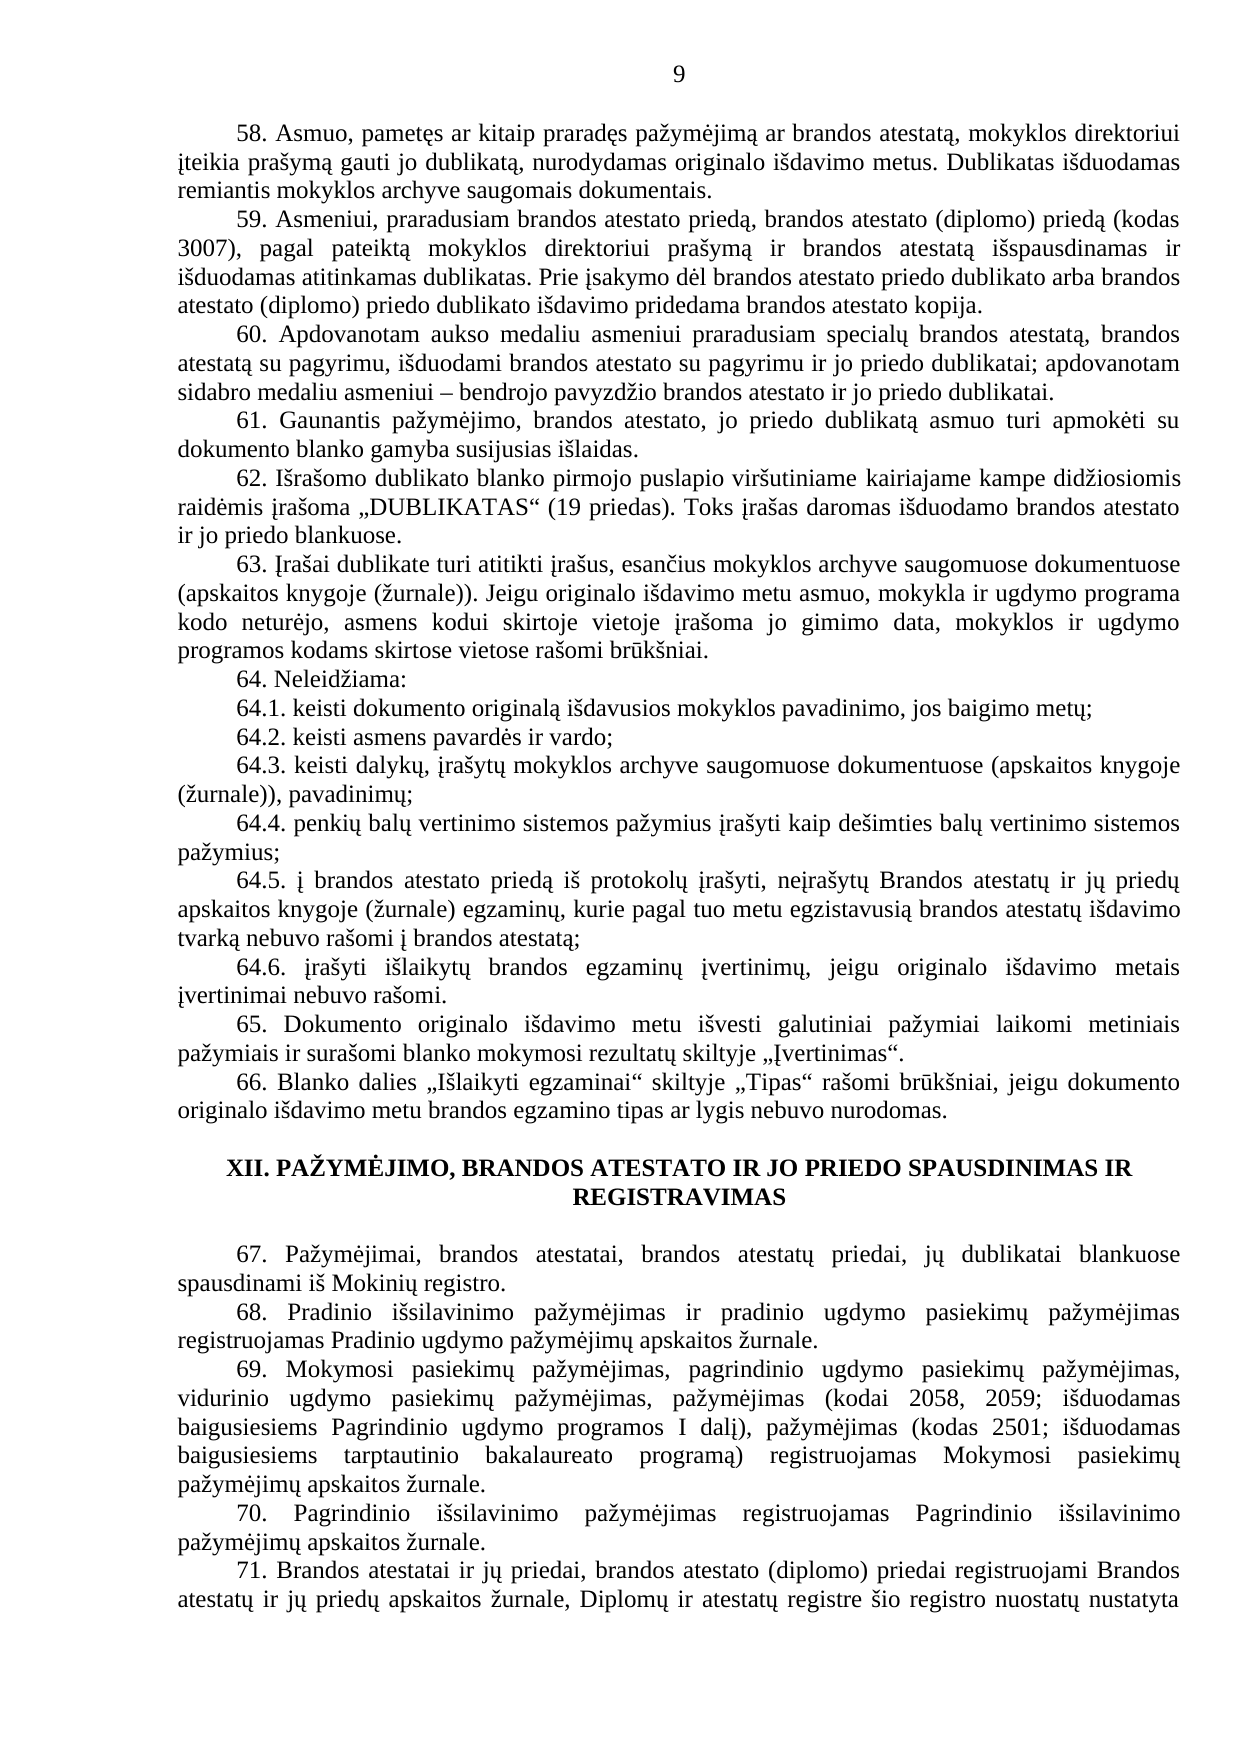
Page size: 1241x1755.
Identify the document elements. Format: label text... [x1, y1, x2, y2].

text 63. Įrašai dublikate turi atitikti įrašus, esančius mokyklos archyve saugomuose dokumentuose (apskaitos knygoje (žurnale)). Jeigu originalo išdavimo metu asmuo, mokykla ir ugdymo programa kodo neturėjo, asmens kodui skirtoje vietoje įrašoma jo gimimo data, mokyklos ir ugdymo programos kodams skirtose vietose rašomi brūkšniai. [177, 549, 1181, 664]
text 64.3. keisti dalykų, įrašytų mokyklos archyve saugomuose dokumentuose (apskaitos knygoje (žurnale)), pavadinimų; [177, 751, 1181, 808]
text 64.5. į brandos atestato priedą iš protokolų įrašyti, neįrašytų Brandos atestatų ir jų priedų apskaitos knygoje (žurnale) egzaminų, kurie pagal tuo metu egzistavusią brandos atestatų išdavimo tvarką nebuvo rašomi į brandos atestatą; [177, 866, 1181, 952]
text 60. Apdovanotam aukso medaliu asmeniui praradusiam specialų brandos atestatą, brandos atestatą su pagyrimu, išduodami brandos atestato su pagyrimu ir jo priedo dublikatai; apdovanotam sidabro medaliu asmeniui – bendrojo pavyzdžio brandos atestato ir jo priedo dublikatai. [177, 319, 1181, 406]
text 68. Pradinio išsilavinimo pažymėjimas ir pradinio ugdymo pasiekimų pažymėjimas registruojamas Pradinio ugdymo pažymėjimų apskaitos žurnale. [177, 1297, 1181, 1354]
text 64.2. keisti asmens pavardės ir vardo; [177, 722, 1181, 751]
text 66. Blanko dalies „Išlaikyti egzaminai“ skiltyje „Tipas“ rašomi brūkšniai, jeigu dokumento originalo išdavimo metu brandos egzamino tipas ar lygis nebuvo nurodomas. [177, 1067, 1181, 1124]
text 69. Mokymosi pasiekimų pažymėjimas, pagrindinio ugdymo pasiekimų pažymėjimas, vidurinio ugdymo pasiekimų pažymėjimas, pažymėjimas (kodai 2058, 2059; išduodamas baigusiesiems Pagrindinio ugdymo programos I dalį), pažymėjimas (kodas 2501; išduodamas baigusiesiems tarptautinio bakalaureato programą) registruojamas Mokymosi pasiekimų pažymėjimų apskaitos žurnale. [177, 1354, 1181, 1498]
text 61. Gaunantis pažymėjimo, brandos atestato, jo priedo dublikatą asmuo turi apmokėti su dokumento blanko gamyba susijusias išlaidas. [177, 406, 1181, 463]
text 67. Pažymėjimai, brandos atestatai, brandos atestatų priedai, jų dublikatai blankuose spausdinami iš Mokinių registro. [177, 1239, 1181, 1297]
text 64.1. keisti dokumento originalą išdavusios mokyklos pavadinimo, jos baigimo metų; [177, 693, 1181, 722]
text 64.6. įrašyti išlaikytų brandos egzaminų įvertinimų, jeigu originalo išdavimo metais įvertinimai nebuvo rašomi. [177, 952, 1181, 1009]
text 62. Išrašomo dublikato blanko pirmojo puslapio viršutiniame kairiajame kampe didžiosiomis raidėmis įrašoma „DUBLIKATAS“ (19 priedas). Toks įrašas daromas išduodamo brandos atestato ir jo priedo blankuose. [177, 463, 1181, 549]
text 58. Asmuo, pametęs ar kitaip praradęs pažymėjimą ar brandos atestatą, mokyklos direktoriui įteikia prašymą gauti jo dublikatą, nurodydamas originalo išdavimo metus. Dublikatas išduodamas remiantis mokyklos archyve saugomais dokumentais. [177, 118, 1181, 204]
text 70. Pagrindinio išsilavinimo pažymėjimas registruojamas Pagrindinio išsilavinimo pažymėjimų apskaitos žurnale. [177, 1498, 1181, 1556]
text 64.4. penkių balų vertinimo sistemos pažymius įrašyti kaip dešimties balų vertinimo sistemos pažymius; [177, 808, 1181, 866]
text 64. Neleidžiama: [177, 664, 1181, 693]
text 59. Asmeniui, praradusiam brandos atestato priedą, brandos atestato (diplomo) priedą (kodas 3007), pagal pateiktą mokyklos direktoriui prašymą ir brandos atestatą išspausdinamas ir išduodamas atitinkamas dublikatas. Prie įsakymo dėl brandos atestato priedo dublikato arba brandos atestato (diplomo) priedo dublikato išdavimo pridedama brandos atestato kopija. [177, 204, 1181, 319]
text 65. Dokumento originalo išdavimo metu išvesti galutiniai pažymiai laikomi metiniais pažymiais ir surašomi blanko mokymosi rezultatų skiltyje „Įvertinimas“. [177, 1009, 1181, 1067]
text XII. PAŽYMĖJIMO, BRANDOS ATESTATO IR JO PRIEDO SPAUSDINIMAS IR REGISTRAVIMAS [177, 1153, 1181, 1211]
text 71. Brandos atestatai ir jų priedai, brandos atestato (diplomo) priedai registruojami Brandos atestatų ir jų priedų apskaitos žurnale, Diplomų ir atestatų registre šio registro nuostatų nustatyta [177, 1556, 1181, 1613]
